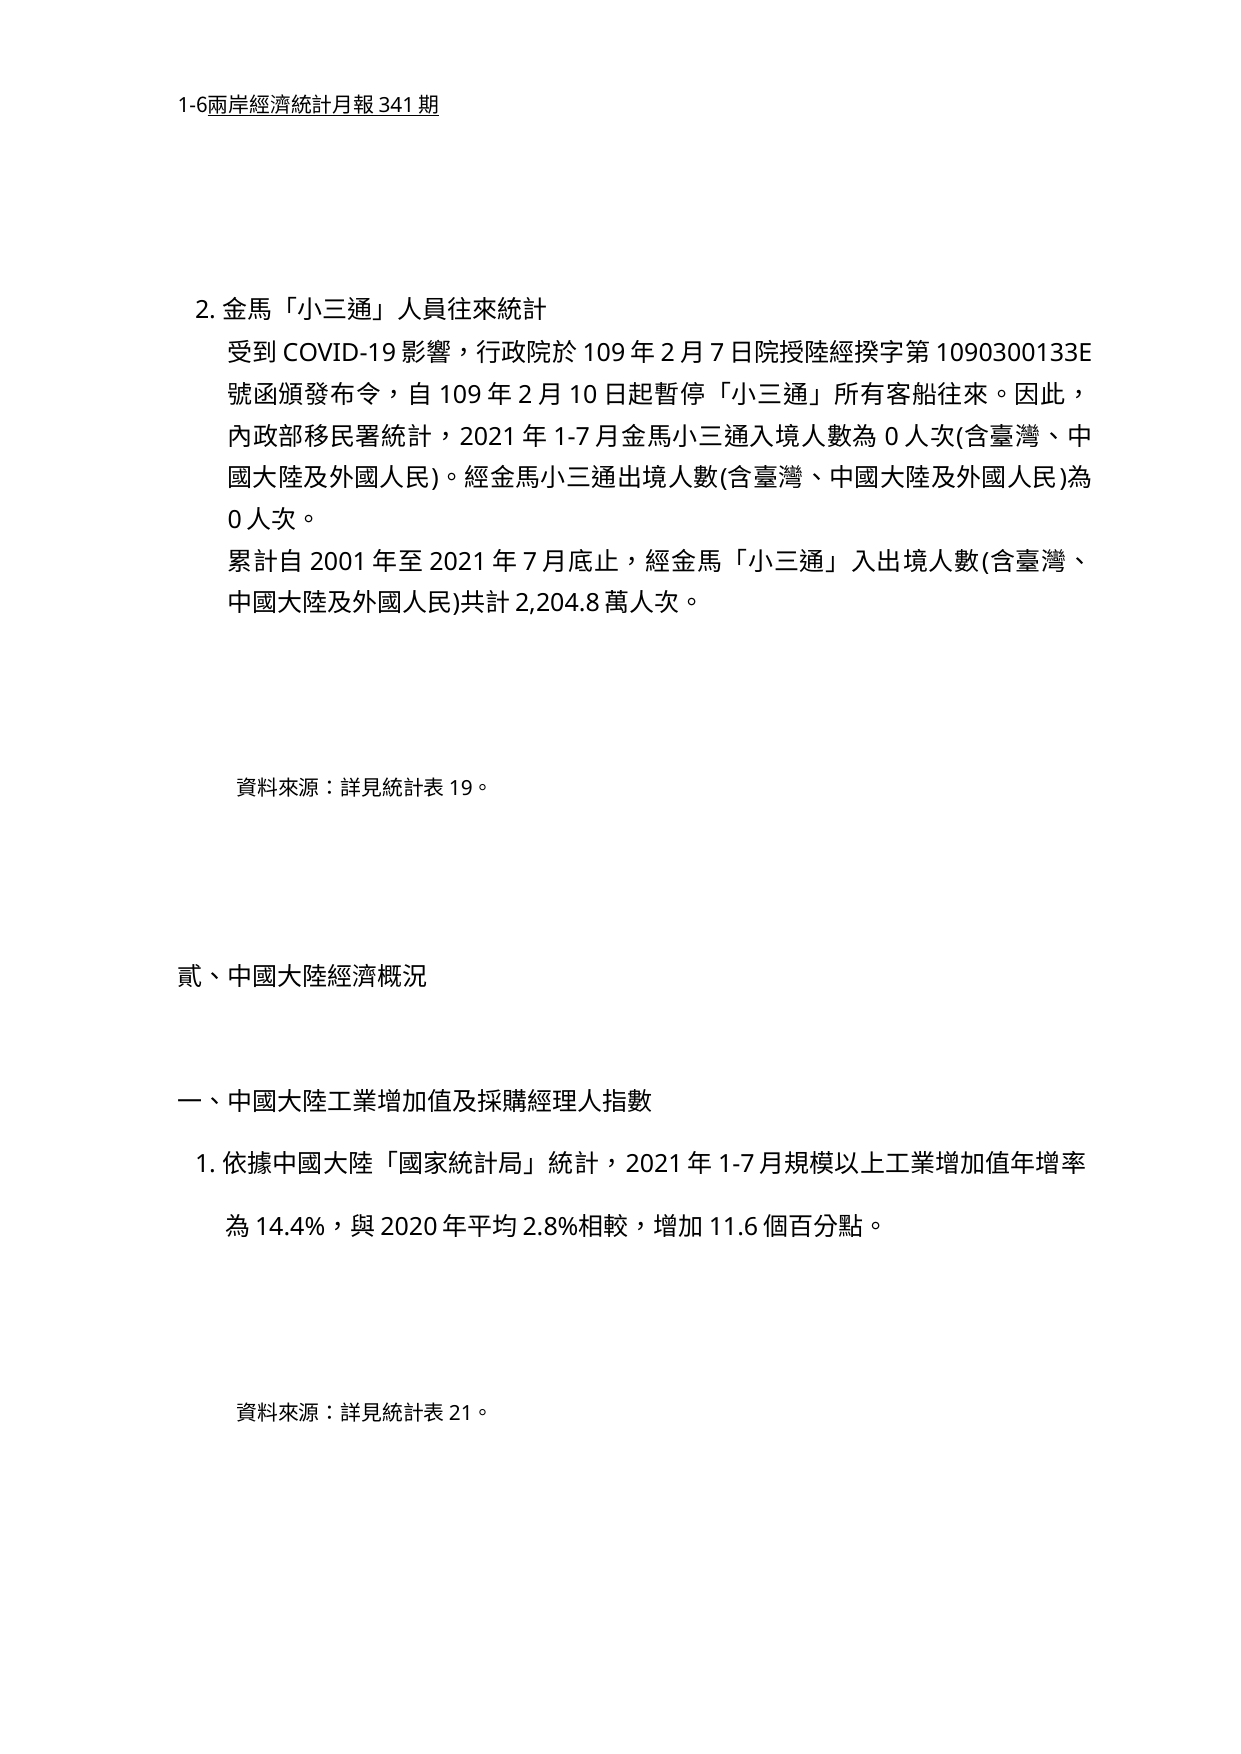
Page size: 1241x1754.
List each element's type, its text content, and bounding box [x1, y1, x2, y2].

text 1. 依據中國大陸「國家統計局」統計，2021年1-7月規模以上工業增加值年增率為14.4%，與2020年平均2.8%相較，增加11.6個百分點。 [195, 1120, 1087, 1245]
text 貳、中國大陸經濟概況 [177, 932, 1087, 995]
text 2. 金馬「小三通」人員往來統計 [195, 266, 1087, 328]
text 累計自2001年至2021年7月底止，經金馬「小三通」入出境人數(含臺灣、中國大陸及外國人民)共計2,204.8萬人次。 [227, 537, 1093, 620]
text 資料來源：詳見統計表21。 [177, 1370, 1087, 1432]
text 一、中國大陸工業增加值及採購經理人指數 [177, 1057, 1087, 1120]
text 受到COVID-19影響，行政院於109年2月7日院授陸經揆字第1090300133E號函頒發布令，自109年2月10日起暫停「小三通」所有客船往來。因此，內政部移民署統計，2021年1-7月金馬小三通入境人數為0人次(含臺灣、中國大陸及外國人民)。經金馬小三通出境人數(含臺灣、中國大陸及外國人民)為0人次。 [227, 328, 1093, 537]
text 資料來源：詳見統計表19。 [177, 745, 1087, 807]
